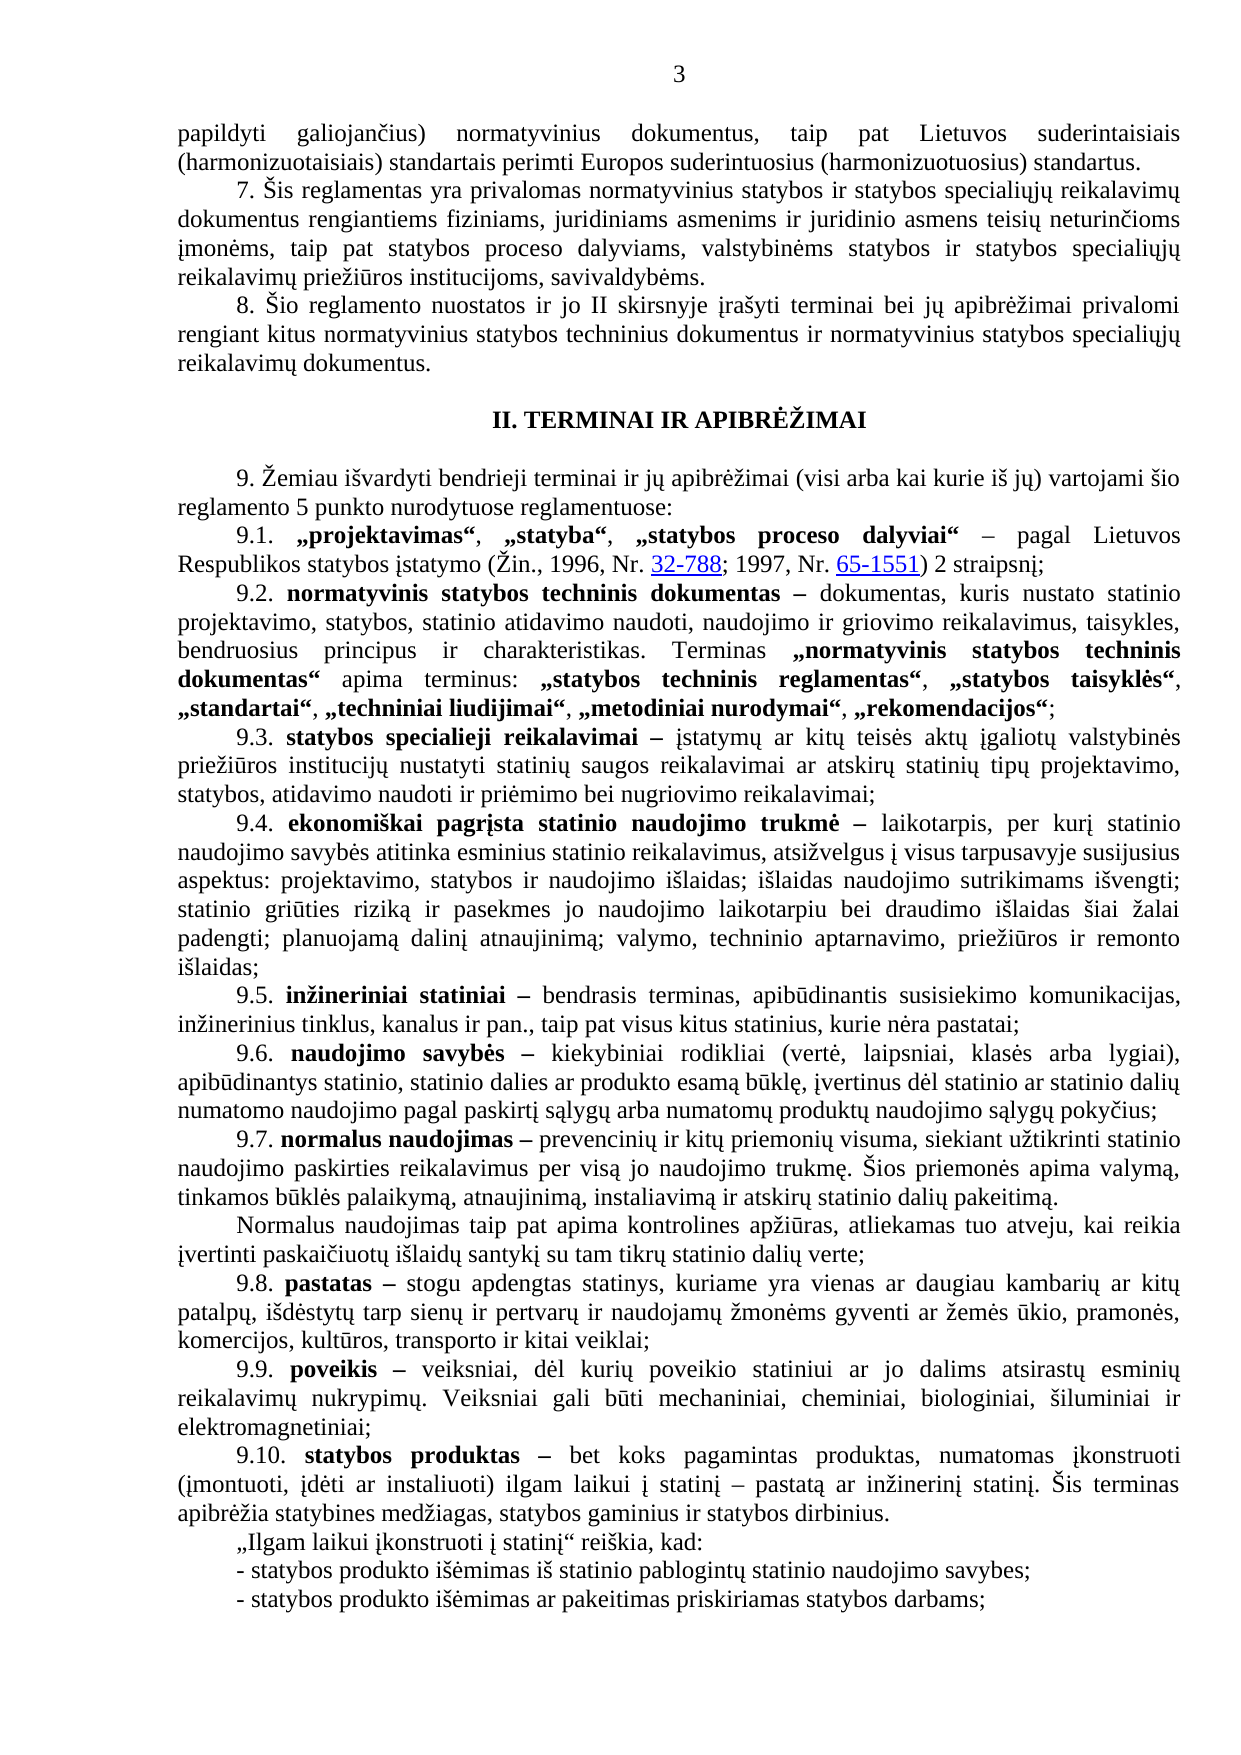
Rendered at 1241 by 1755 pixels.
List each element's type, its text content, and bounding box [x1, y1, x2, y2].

text - statybos produkto išėmimas iš statinio pablogintų statinio naudojimo savybes; [177, 1556, 1181, 1584]
text 9.8. pastatas – stogu apdengtas statinys, kuriame yra vienas ar daugiau kambarių ar kitų patalpų, išdėstytų tarp sienų ir pertvarų ir naudojamų žmonėms gyventi ar žemės ūkio, pramonės, komercijos, kultūros, transporto ir kitai veiklai; [177, 1268, 1181, 1354]
text 9.10. statybos produktas – bet koks pagamintas produktas, numatomas įkonstruoti (įmontuoti, įdėti ar instaliuoti) ilgam laikui į statinį – pastatą ar inžinerinį statinį. Šis terminas apibrėžia statybines medžiagas, statybos gaminius ir statybos dirbinius. [177, 1441, 1181, 1527]
text 9.5. inžineriniai statiniai – bendrasis terminas, apibūdinantis susisiekimo komunikacijas, inžinerinius tinklus, kanalus ir pan., taip pat visus kitus statinius, kurie nėra pastatai; [177, 981, 1181, 1038]
text 9.9. poveikis – veiksniai, dėl kurių poveikio statiniui ar jo dalims atsirastų esminių reikalavimų nukrypimų. Veiksniai gali būti mechaniniai, cheminiai, biologiniai, šiluminiai ir elektromagnetiniai; [177, 1354, 1181, 1441]
text 9.1. „projektavimas“, „statyba“, „statybos proceso dalyviai“ – pagal Lietuvos Respublikos statybos įstatymo (Žin., 1996, Nr. 32-788; 1997, Nr. 65-1551) 2 straipsnį; [177, 521, 1181, 578]
text 9.6. naudojimo savybės – kiekybiniai rodikliai (vertė, laipsniai, klasės arba lygiai), apibūdinantys statinio, statinio dalies ar produkto esamą būklę, įvertinus dėl statinio ar statinio dalių numatomo naudojimo pagal paskirtį sąlygų arba numatomų produktų naudojimo sąlygų pokyčius; [177, 1038, 1181, 1124]
text „Ilgam laikui įkonstruoti į statinį“ reiškia, kad: [177, 1527, 1181, 1556]
text - statybos produkto išėmimas ar pakeitimas priskiriamas statybos darbams; [177, 1584, 1181, 1613]
text 9. Žemiau išvardyti bendrieji terminai ir jų apibrėžimai (visi arba kai kurie iš jų) vartojami šio reglamento 5 punkto nurodytuose reglamentuose: [177, 463, 1181, 521]
text 9.4. ekonomiškai pagrįsta statinio naudojimo trukmė – laikotarpis, per kurį statinio naudojimo savybės atitinka esminius statinio reikalavimus, atsižvelgus į visus tarpusavyje susijusius aspektus: projektavimo, statybos ir naudojimo išlaidas; išlaidas naudojimo sutrikimams išvengti; statinio griūties riziką ir pasekmes jo naudojimo laikotarpiu bei draudimo išlaidas šiai žalai padengti; planuojamą dalinį atnaujinimą; valymo, techninio aptarnavimo, priežiūros ir remonto išlaidas; [177, 808, 1181, 981]
text 8. Šio reglamento nuostatos ir jo II skirsnyje įrašyti terminai bei jų apibrėžimai privalomi rengiant kitus normatyvinius statybos techninius dokumentus ir normatyvinius statybos specialiųjų reikalavimų dokumentus. [177, 291, 1181, 377]
text 9.7. normalus naudojimas – prevencinių ir kitų priemonių visuma, siekiant užtikrinti statinio naudojimo paskirties reikalavimus per visą jo naudojimo trukmę. Šios priemonės apima valymą, tinkamos būklės palaikymą, atnaujinimą, instaliavimą ir atskirų statinio dalių pakeitimą. [177, 1124, 1181, 1211]
text II. TERMINAI IR APIBRĖŽIMAI [177, 406, 1181, 434]
text 9.2. normatyvinis statybos techninis dokumentas – dokumentas, kuris nustato statinio projektavimo, statybos, statinio atidavimo naudoti, naudojimo ir griovimo reikalavimus, taisykles, bendruosius principus ir charakteristikas. Terminas „normatyvinis statybos techninis dokumentas“ apima terminus: „statybos techninis reglamentas“, „statybos taisyklės“, „standartai“, „techniniai liudijimai“, „metodiniai nurodymai“, „rekomendacijos“; [177, 578, 1181, 722]
text papildyti galiojančius) normatyvinius dokumentus, taip pat Lietuvos suderintaisiais (harmonizuotaisiais) standartais perimti Europos suderintuosius (harmonizuotuosius) standartus. [177, 118, 1181, 176]
text 9.3. statybos specialieji reikalavimai – įstatymų ar kitų teisės aktų įgaliotų valstybinės priežiūros institucijų nustatyti statinių saugos reikalavimai ar atskirų statinių tipų projektavimo, statybos, atidavimo naudoti ir priėmimo bei nugriovimo reikalavimai; [177, 722, 1181, 808]
text Normalus naudojimas taip pat apima kontrolines apžiūras, atliekamas tuo atveju, kai reikia įvertinti paskaičiuotų išlaidų santykį su tam tikrų statinio dalių verte; [177, 1211, 1181, 1268]
text 7. Šis reglamentas yra privalomas normatyvinius statybos ir statybos specialiųjų reikalavimų dokumentus rengiantiems fiziniams, juridiniams asmenims ir juridinio asmens teisių neturinčioms įmonėms, taip pat statybos proceso dalyviams, valstybinėms statybos ir statybos specialiųjų reikalavimų priežiūros institucijoms, savivaldybėms. [177, 176, 1181, 291]
